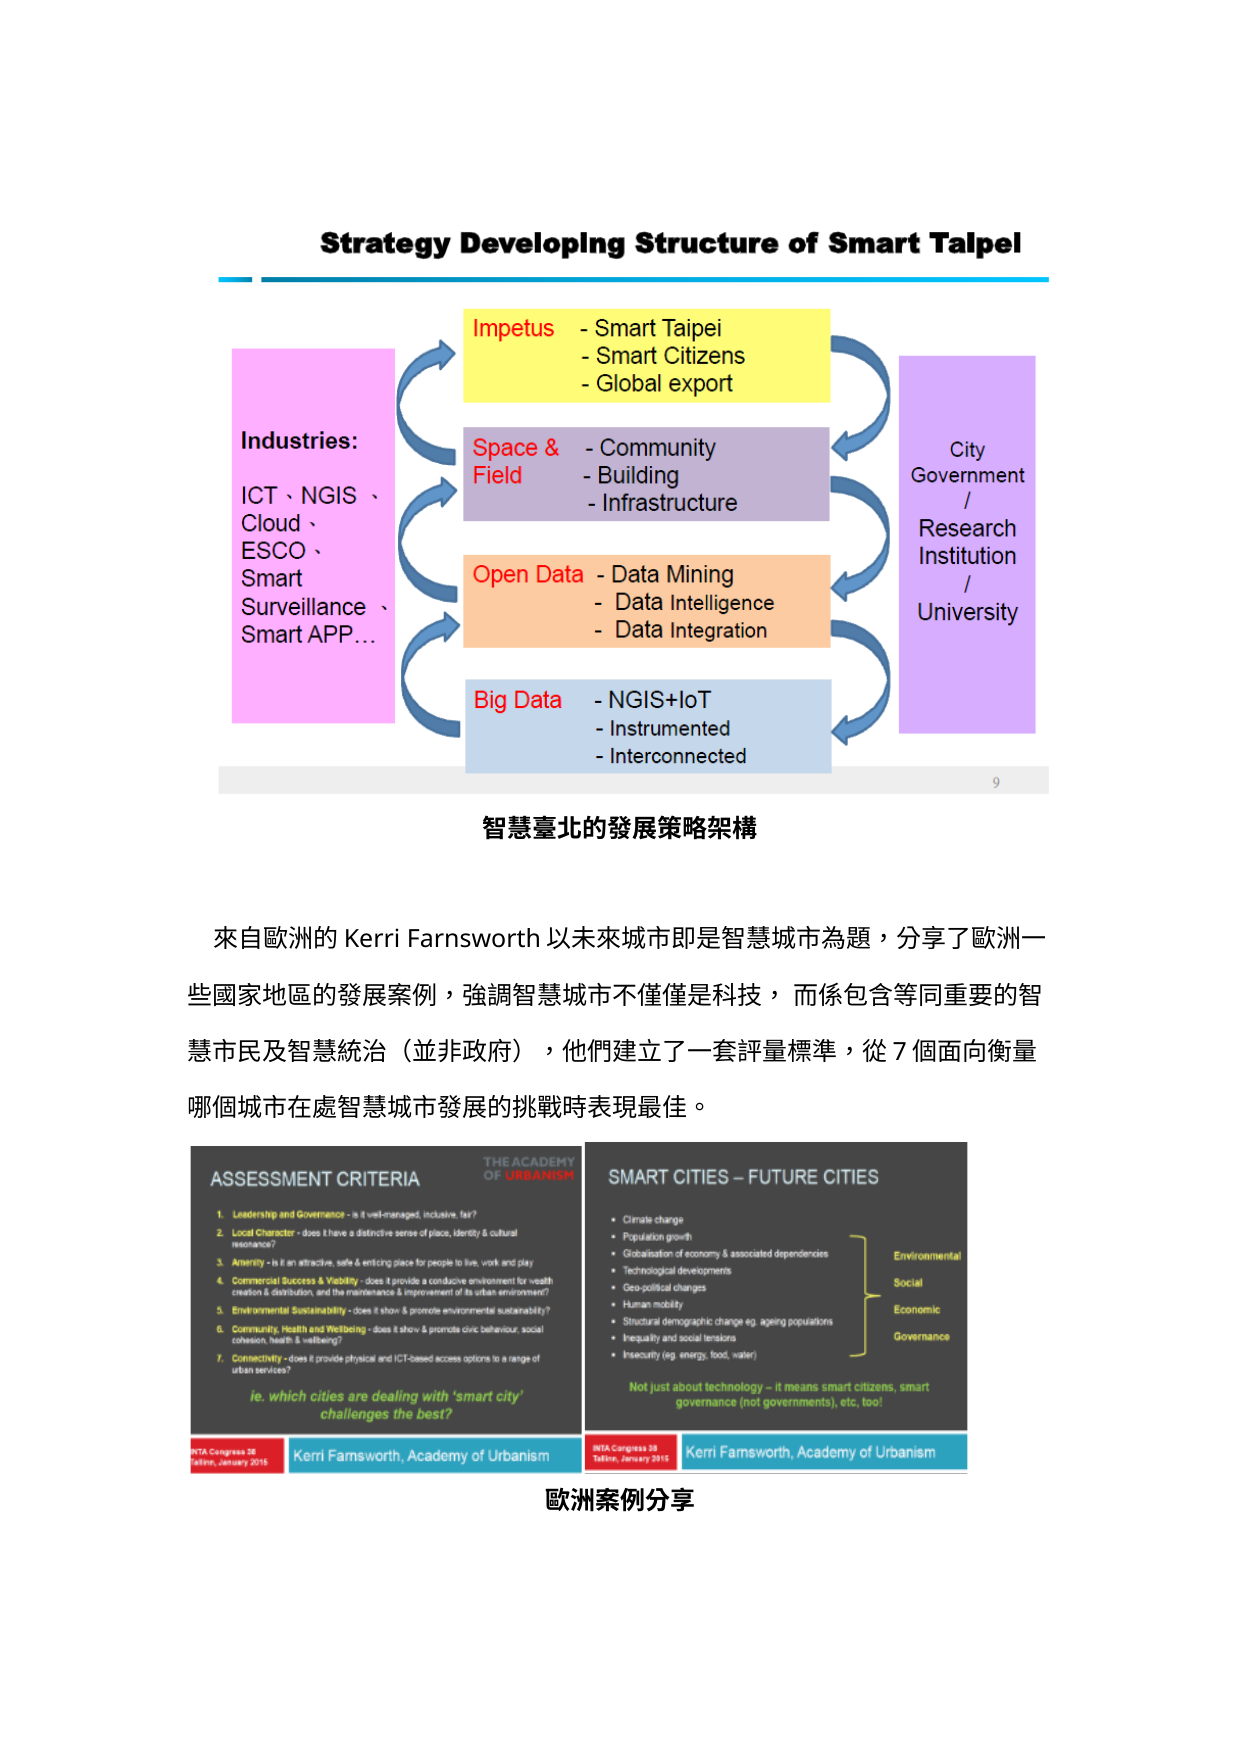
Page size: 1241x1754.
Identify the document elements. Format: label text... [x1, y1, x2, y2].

picture [190, 1146, 582, 1474]
text 智慧臺北的發展策略架構 [187, 802, 1053, 839]
picture [584, 1142, 968, 1474]
picture [190, 177, 1056, 802]
text 歐洲案例分享 [187, 1474, 1053, 1511]
text 來自歐洲的Kerri Farnsworth以未來城市即是智慧城市為題，分享了歐洲一些國家地區的發展案例，強調智慧城市不僅僅是科技， 而係包含等同重要的智慧市民及智慧統治（並非政府），他們建立了一套評量標準，從7個面向衡量哪個城市在處智慧城市發展的挑戰時表現最佳。 [187, 912, 1053, 1118]
